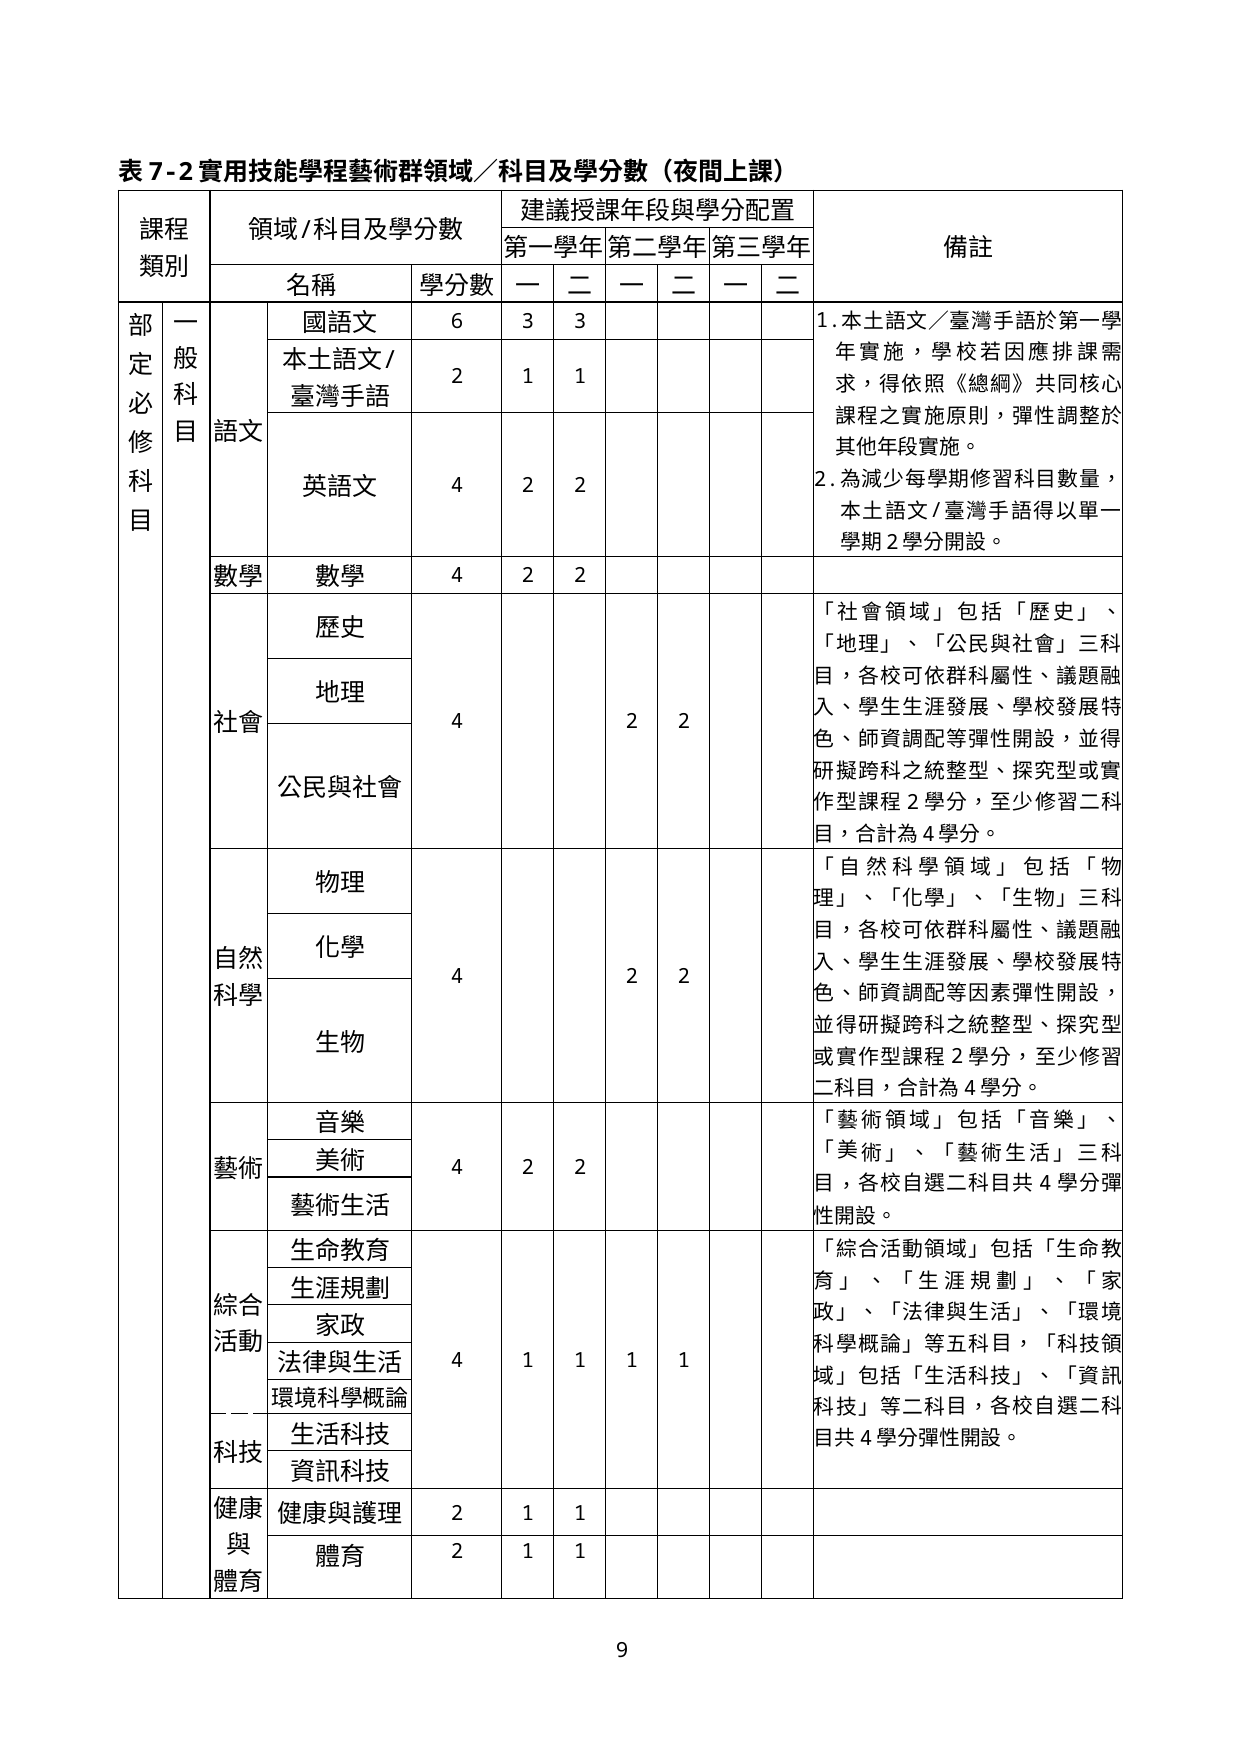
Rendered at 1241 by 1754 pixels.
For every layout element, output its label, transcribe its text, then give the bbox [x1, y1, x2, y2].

table_cell [554, 594, 605, 847]
table_cell [606, 1489, 657, 1535]
table_cell [606, 1536, 657, 1597]
table_cell 第二學年 [606, 228, 709, 264]
table_cell 國語文 [268, 303, 411, 339]
table_cell 美術 [268, 1140, 411, 1176]
table_cell [762, 1536, 813, 1597]
table_cell 物理 [268, 849, 411, 912]
table_cell [814, 1489, 1122, 1535]
table_cell 公民與社會 [268, 724, 411, 847]
table_cell 1 [606, 1231, 657, 1488]
table_cell [762, 1231, 813, 1488]
table_cell 二 [554, 265, 605, 301]
table_header 課程 類別 [119, 191, 209, 301]
table_cell 1 [658, 1231, 709, 1488]
table_cell [762, 1103, 813, 1230]
table_cell [762, 849, 813, 1102]
table_cell 1.本土語文／臺灣手語於第一學年實施，學校若因應排課需求，得依照《總綱》共同核心課程之實施原則，彈性調整於其他年段實施。 2.為減少每學期修習科目數量，本土語文/臺灣手語得以單一學期2學分開設。 [814, 303, 1122, 556]
table_cell 2 [502, 557, 553, 593]
text 表7-2實用技能學程藝術群領域／科目及學分數（夜間上課） [118, 127, 1122, 189]
table_cell 4 [412, 413, 501, 556]
table_cell 家政 [268, 1305, 411, 1342]
table_cell 一 [710, 265, 761, 301]
table_cell [762, 413, 813, 556]
table_cell 名稱 [211, 265, 411, 301]
table_cell 2 [502, 413, 553, 556]
table_cell [710, 303, 761, 339]
table_cell [606, 1103, 657, 1230]
table_cell 「自然科學領域」包括「物理」、「化學」、「生物」三科目，各校可依群科屬性、議題融入、學生生涯發展、學校發展特色、師資調配等因素彈性開設，並得研擬跨科之統整型、探究型或實作型課程2學分，至少修習二科目，合計為4學分。 [814, 849, 1122, 1102]
table_cell 一 [606, 265, 657, 301]
table_cell 1 [502, 1536, 553, 1597]
table_cell [710, 849, 761, 1102]
table_cell 6 [412, 303, 501, 339]
table_cell 4 [412, 1231, 501, 1488]
table_cell 環境科學概論 [268, 1380, 411, 1413]
table_cell 藝術生活 [268, 1178, 411, 1230]
table_cell 1 [502, 1231, 553, 1488]
table_header 建議授課年段與學分配置 [502, 191, 813, 227]
table_cell 生物 [268, 979, 411, 1102]
table_cell 1 [554, 1489, 605, 1535]
table_cell [658, 557, 709, 593]
table_cell 4 [412, 594, 501, 847]
table_cell 數學 [211, 557, 267, 593]
table_cell 1 [554, 1231, 605, 1488]
table_cell [710, 413, 761, 556]
table_cell [606, 557, 657, 593]
table_cell 資訊科技 [268, 1451, 411, 1488]
table_cell 化學 [268, 914, 411, 977]
table_cell [502, 594, 553, 847]
table_cell [710, 1103, 761, 1230]
table_cell 二 [658, 265, 709, 301]
table_cell [606, 413, 657, 556]
table_cell 3 [554, 303, 605, 339]
table_cell 地理 [268, 659, 411, 723]
table_cell 3 [502, 303, 553, 339]
table_cell [762, 1489, 813, 1535]
table_cell 2 [554, 1103, 605, 1230]
table_cell [710, 1231, 761, 1488]
table_cell 科技 [211, 1413, 267, 1488]
table_cell 「綜合活動領域」包括「生命教育」、「生涯規劃」、「家政」、「法律與生活」、「環境科學概論」等五科目，「科技領域」包括「生活科技」、「資訊科技」等二科目，各校自選二科目共4學分彈性開設。 [814, 1231, 1122, 1488]
table_cell 1 [554, 340, 605, 412]
table_cell [658, 340, 709, 412]
table_cell 生命教育 [268, 1231, 411, 1267]
table_cell [762, 594, 813, 847]
table_cell 2 [412, 1536, 501, 1597]
table_cell [710, 557, 761, 593]
table_cell [710, 1536, 761, 1597]
table_cell 4 [412, 1103, 501, 1230]
table_cell 2 [554, 557, 605, 593]
table_cell 英語文 [268, 413, 411, 556]
table_header 領域/科目及學分數 [211, 191, 501, 264]
table_cell [658, 303, 709, 339]
table_cell 社會 [211, 594, 267, 847]
table_cell 歷史 [268, 594, 411, 658]
table_cell 綜合活動 [211, 1231, 267, 1413]
table_cell 自然 科學 [211, 849, 267, 1102]
table_cell 1 [502, 340, 553, 412]
table_cell [502, 849, 553, 1102]
table_cell [762, 557, 813, 593]
table_cell 本土語文/ 臺灣手語 [268, 340, 411, 412]
table_cell [814, 1536, 1122, 1597]
table_cell 數學 [268, 557, 411, 593]
table_cell 4 [412, 849, 501, 1102]
table_cell [658, 413, 709, 556]
table_cell 第一學年 [502, 228, 605, 264]
table_cell 部定必修科目 [119, 303, 162, 1597]
table_cell 學分數 [412, 265, 501, 301]
table_cell 生活科技 [268, 1414, 411, 1450]
table_cell [710, 1489, 761, 1535]
table_cell 藝術 [211, 1103, 267, 1230]
table_cell 健康與護理 [268, 1489, 411, 1535]
table_cell [658, 1103, 709, 1230]
table_cell [658, 1536, 709, 1597]
table_cell [606, 340, 657, 412]
table_cell 健康與 體育 [211, 1489, 267, 1597]
table_cell 2 [412, 1489, 501, 1535]
table_cell [762, 303, 813, 339]
table_cell 二 [762, 265, 813, 301]
table_cell [710, 340, 761, 412]
table_cell 語文 [211, 303, 267, 556]
table_cell 2 [554, 413, 605, 556]
table_cell 2 [502, 1103, 553, 1230]
table_header 備註 [814, 191, 1122, 301]
table_cell 第三學年 [710, 228, 813, 264]
table_cell [606, 303, 657, 339]
table_cell 2 [606, 849, 657, 1102]
table_cell 1 [502, 1489, 553, 1535]
table_cell [762, 340, 813, 412]
table_cell 「社會領域」包括「歷史」、「地理」、「公民與社會」三科目，各校可依群科屬性、議題融入、學生生涯發展、學校發展特色、師資調配等彈性開設，並得研擬跨科之統整型、探究型或實作型課程2學分，至少修習二科目，合計為4學分。 [814, 594, 1122, 847]
table_cell 音樂 [268, 1103, 411, 1139]
table_cell 4 [412, 557, 501, 593]
table_cell 一 [502, 265, 553, 301]
table_cell 1 [554, 1536, 605, 1597]
table_cell [554, 849, 605, 1102]
table_cell 2 [412, 340, 501, 412]
table_cell 體育 [268, 1536, 411, 1597]
table_cell 生涯規劃 [268, 1268, 411, 1304]
table_cell [658, 1489, 709, 1535]
table_cell [814, 557, 1122, 593]
table_cell 法律與生活 [268, 1343, 411, 1379]
table_cell 2 [658, 849, 709, 1102]
table_cell 2 [658, 594, 709, 847]
table_cell [710, 594, 761, 847]
table_cell 2 [606, 594, 657, 847]
table_cell 「藝術領域」包括「音樂」、「美術」、「藝術生活」三科目，各校自選二科目共4學分彈性開設。 [814, 1103, 1122, 1230]
table_cell 一般科目 [163, 303, 209, 1597]
